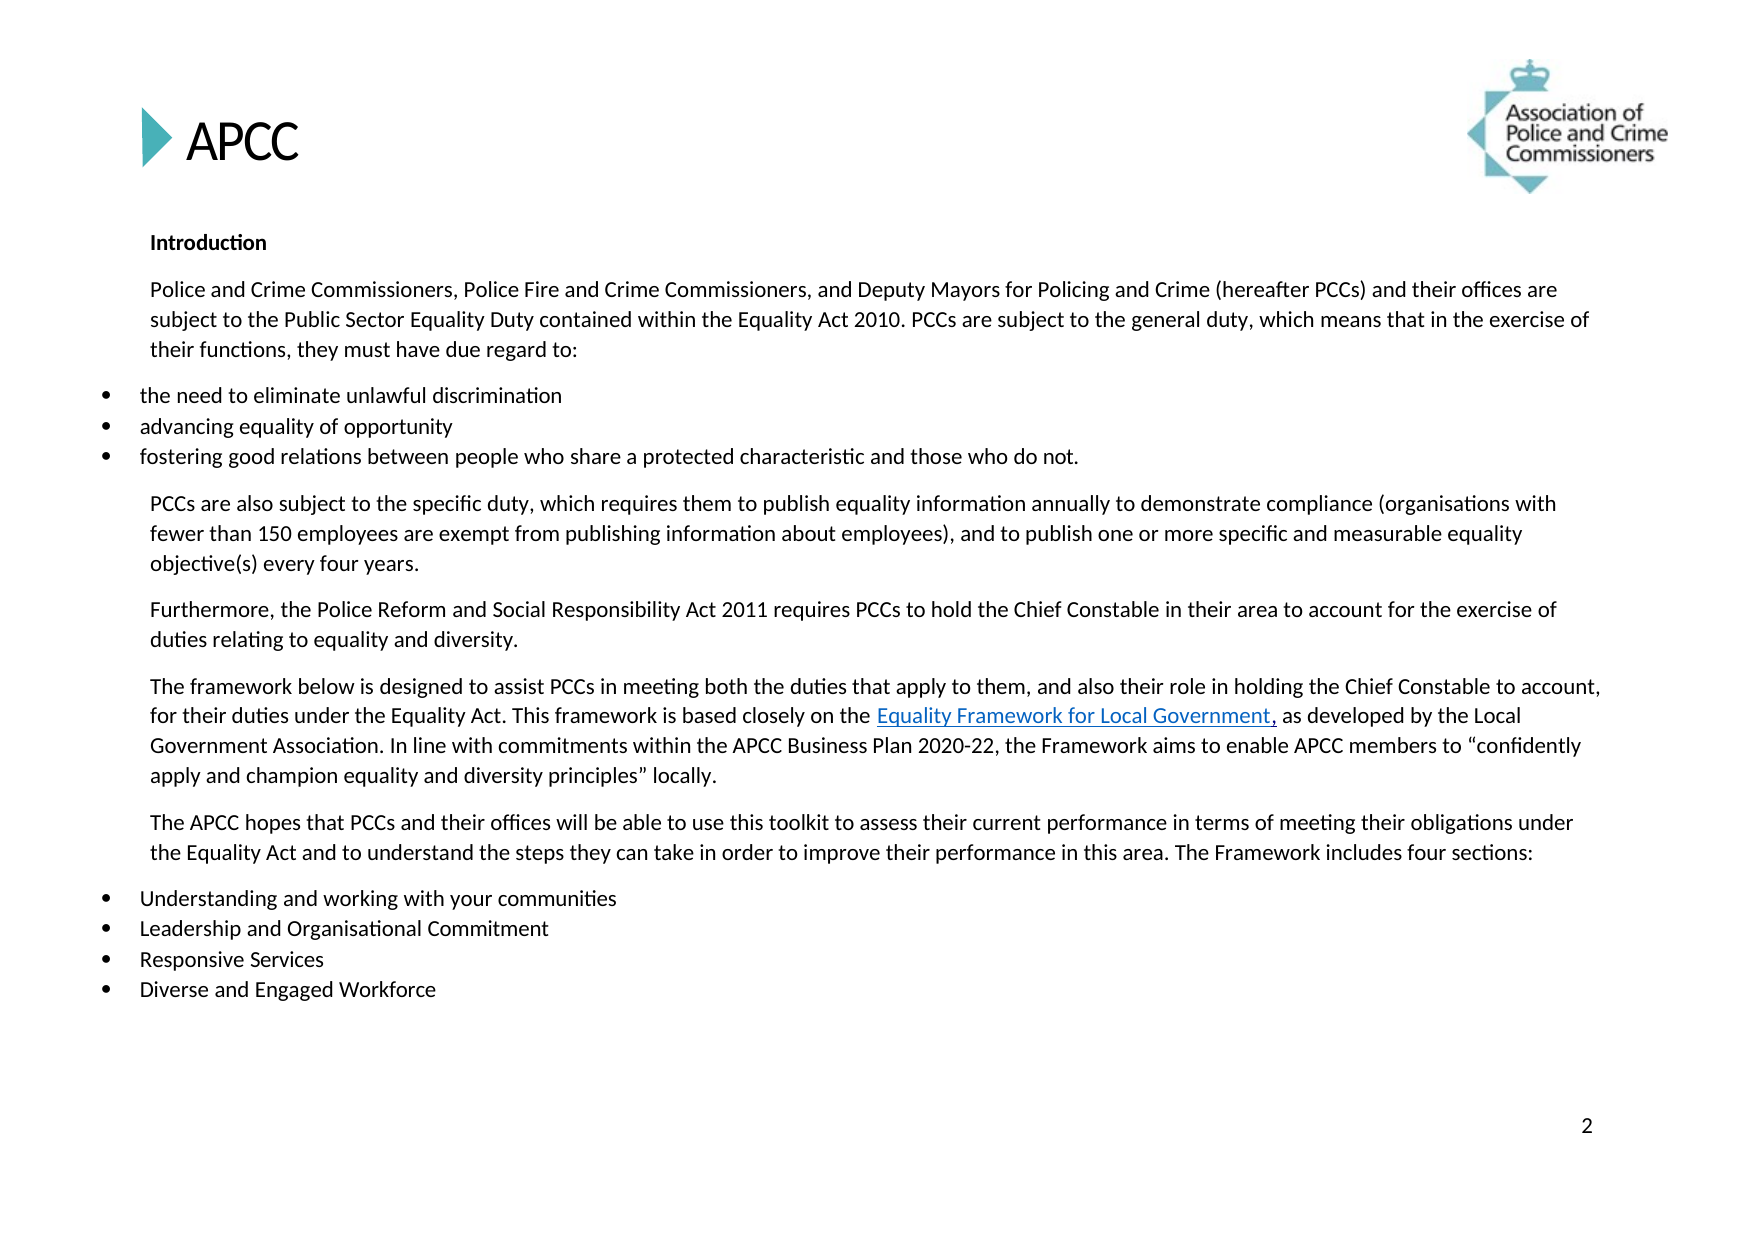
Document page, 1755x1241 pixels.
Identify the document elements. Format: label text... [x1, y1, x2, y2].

text The framework below is designed to assist PCCs in meeting both the duties that apply to them, and also their role in holding the Chief Constable to account, for their duties under the Equality Act. This framework is based closely on the Equality Framework for Local Government, as developed by the Local Government Association. In line with commitments within the APCC Business Plan 2020-22, the Framework aims to enable APCC members to “confidently apply and champion equality and diversity principles” locally. [150, 672, 1617, 789]
list fostering good relations between people who share a protected characteristic and those who do not. [102, 442, 1617, 470]
text Police and Crime Commissioners, Police Fire and Crime Commissioners, and Deputy Mayors for Policing and Crime (hereafter PCCs) and their offices are subject to the Public Sector Equality Duty contained within the Equality Act 2010. PCCs are subject to the general duty, which means that in the exercise of their functions, they must have due regard to: [150, 275, 1617, 363]
list the need to eliminate unlawful discrimination [102, 381, 1617, 409]
list Responsive Services [102, 945, 1617, 973]
list advancing equality of opportunity [102, 412, 1617, 440]
subtitle Introduction [150, 228, 1617, 256]
list Diverse and Engaged Workforce [102, 975, 1617, 1003]
text PCCs are also subject to the specific duty, which requires them to publish equality information annually to demonstrate compliance (organisations with fewer than 150 employees are exempt from publishing information about employees), and to publish one or more specific and measurable equality objective(s) every four years. [150, 489, 1598, 577]
text Furthermore, the Police Reform and Social Responsibility Act 2011 requires PCCs to hold the Chief Constable in their area to account for the exercise of duties relating to equality and diversity. [150, 595, 1598, 653]
text The APCC hopes that PCCs and their offices will be able to use this toolkit to assess their current performance in terms of meeting their obligations under the Equality Act and to understand the steps they can take in order to improve their performance in this area. The Framework includes four sections: [150, 808, 1598, 866]
list Understanding and working with your communities [102, 884, 1617, 912]
list Leadership and Organisational Commitment [102, 914, 1617, 942]
